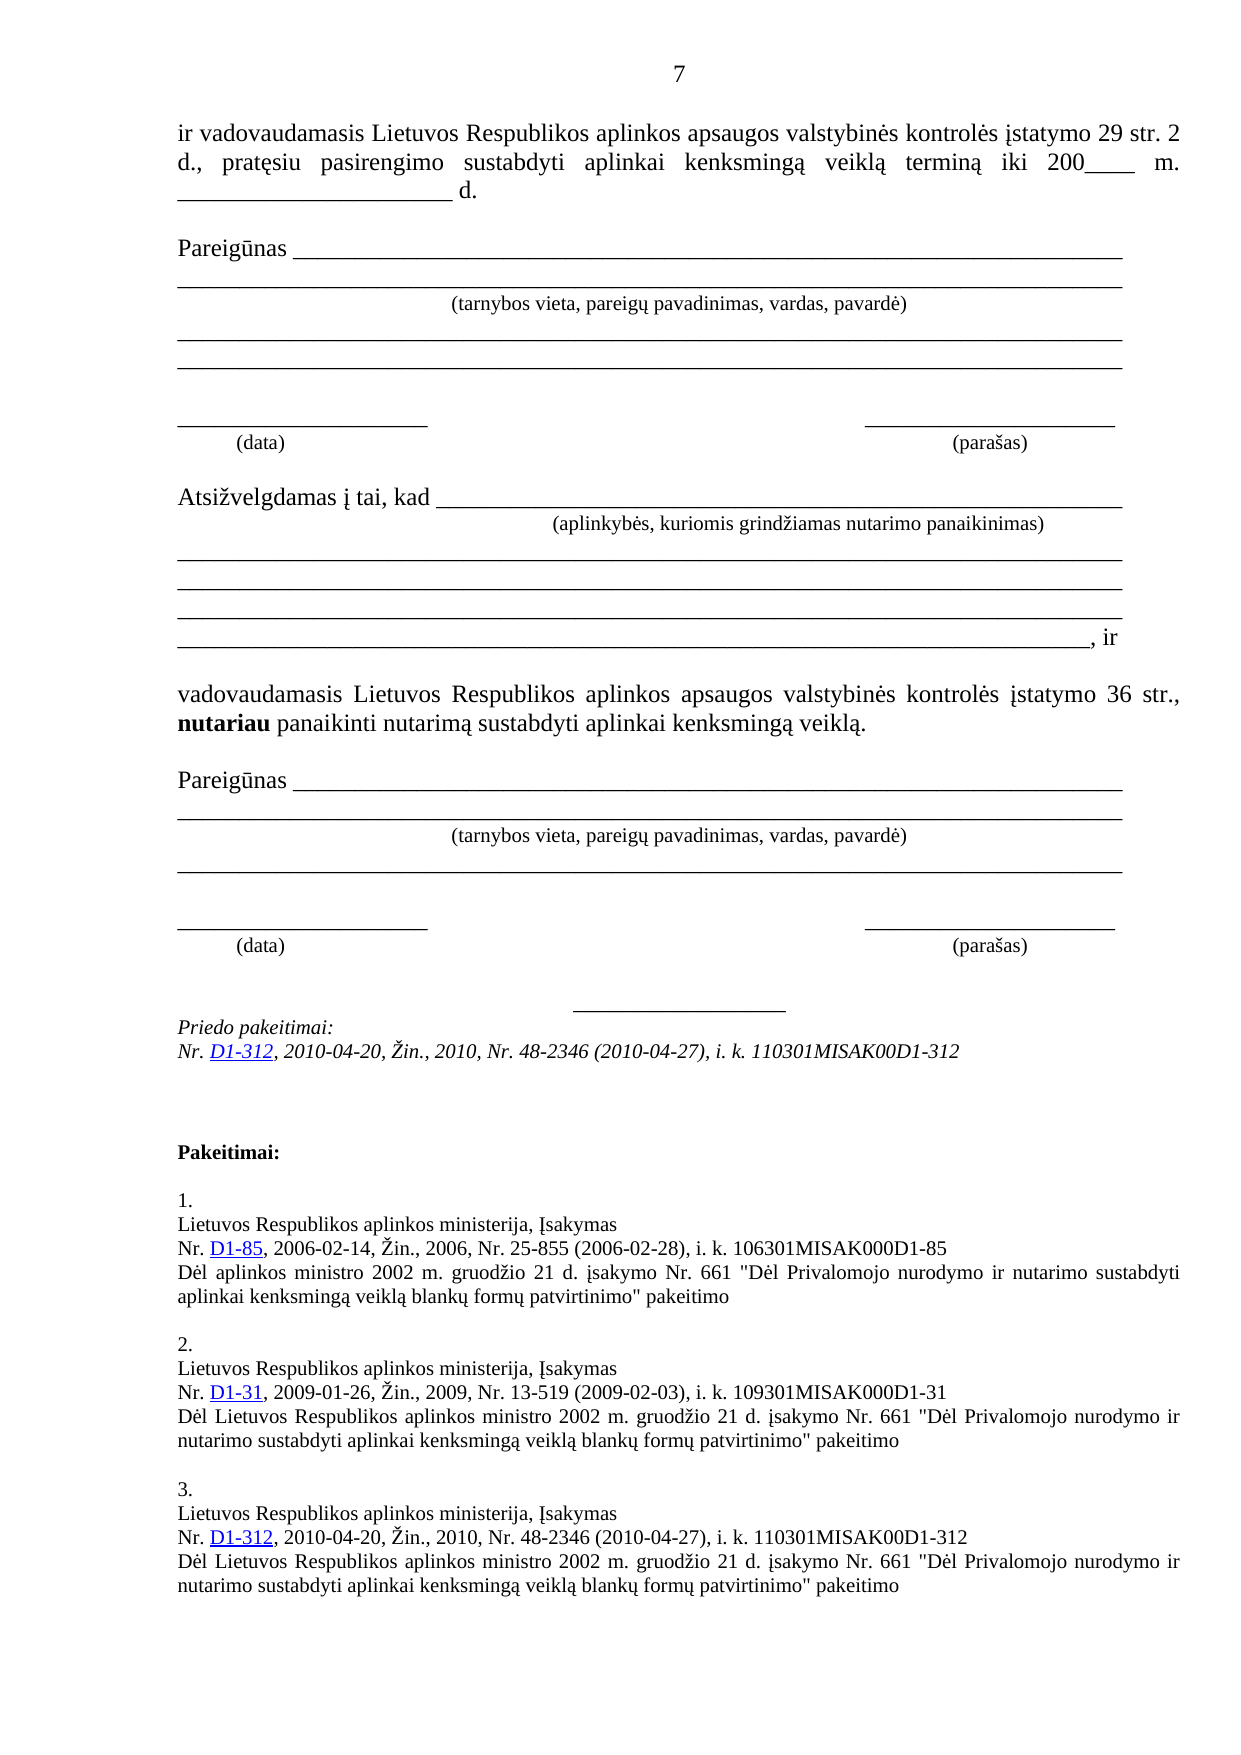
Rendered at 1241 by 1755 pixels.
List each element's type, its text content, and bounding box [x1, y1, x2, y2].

text (aplinkybės, kuriomis grindžiamas nutarimo panaikinimas) [177, 511, 1181, 535]
text 3. [177, 1477, 1181, 1501]
text Dėl Lietuvos Respublikos aplinkos ministro 2002 m. gruodžio 21 d. įsakymo Nr. 661 "Dėl Privalomojo nurodymo ir nutarimo sustabdyti aplinkai kenksmingą veiklą blankų formų patvirtinimo" pakeitimo [177, 1404, 1181, 1452]
text Pakeitimai: [177, 1140, 1181, 1164]
text _ [177, 262, 1181, 291]
text Nr. D1-85, 2006-02-14, Žin., 2006, Nr. 25-855 (2006-02-28), i. k. 106301MISAK000D1-85 [177, 1236, 1181, 1260]
text ir vadovaudamasis Lietuvos Respublikos aplinkos apsaugos valstybinės kontrolės įstatymo 29 str. 2 d., pratęsiu pasirengimo sustabdyti aplinkai kenksmingą veiklą terminą iki 200____ m. ______________________ d. [177, 118, 1181, 204]
text ____________________ ____________________ [177, 904, 1181, 933]
text 2. [177, 1332, 1181, 1356]
text Lietuvos Respublikos aplinkos ministerija, Įsakymas [177, 1356, 1181, 1380]
text 1. [177, 1188, 1181, 1212]
text _ [177, 564, 1181, 593]
text _ [177, 343, 1181, 372]
text Pareigūnas [177, 765, 1181, 794]
text Lietuvos Respublikos aplinkos ministerija, Įsakymas [177, 1501, 1181, 1525]
text (data) (parašas) [177, 430, 1181, 454]
text Priedo pakeitimai: [177, 1015, 1181, 1039]
text Nr. D1-312, 2010-04-20, Žin., 2010, Nr. 48-2346 (2010-04-27), i. k. 110301MISAK00D1-312 [177, 1525, 1181, 1549]
text _________________________________________________________________________, ir [177, 622, 1181, 650]
text (tarnybos vieta, pareigų pavadinimas, vardas, pavardė) [177, 291, 1181, 315]
text _ [177, 315, 1181, 343]
text Dėl Lietuvos Respublikos aplinkos ministro 2002 m. gruodžio 21 d. įsakymo Nr. 661 "Dėl Privalomojo nurodymo ir nutarimo sustabdyti aplinkai kenksmingą veiklą blankų formų patvirtinimo" pakeitimo [177, 1549, 1181, 1597]
text _________________ [177, 986, 1181, 1015]
text _ [177, 847, 1181, 876]
text _ [177, 593, 1181, 622]
text Nr. D1-312, 2010-04-20, Žin., 2010, Nr. 48-2346 (2010-04-27), i. k. 110301MISAK00D1-312 [177, 1039, 1181, 1063]
text ____________________ ____________________ [177, 401, 1181, 430]
text (data) (parašas) [177, 933, 1181, 957]
text _ [177, 535, 1181, 564]
text Pareigūnas [177, 233, 1181, 262]
text Dėl aplinkos ministro 2002 m. gruodžio 21 d. įsakymo Nr. 661 "Dėl Privalomojo nurodymo ir nutarimo sustabdyti aplinkai kenksmingą veiklą blankų formų patvirtinimo" pakeitimo [177, 1260, 1181, 1308]
text Atsižvelgdamas į tai, kad [177, 482, 1181, 511]
text Nr. D1-31, 2009-01-26, Žin., 2009, Nr. 13-519 (2009-02-03), i. k. 109301MISAK000D1-31 [177, 1380, 1181, 1404]
text _ [177, 794, 1181, 823]
text vadovaudamasis Lietuvos Respublikos aplinkos apsaugos valstybinės kontrolės įstatymo 36 str., nutariau panaikinti nutarimą sustabdyti aplinkai kenksmingą veiklą. [177, 679, 1181, 737]
text Lietuvos Respublikos aplinkos ministerija, Įsakymas [177, 1212, 1181, 1236]
text (tarnybos vieta, pareigų pavadinimas, vardas, pavardė) [177, 823, 1181, 847]
